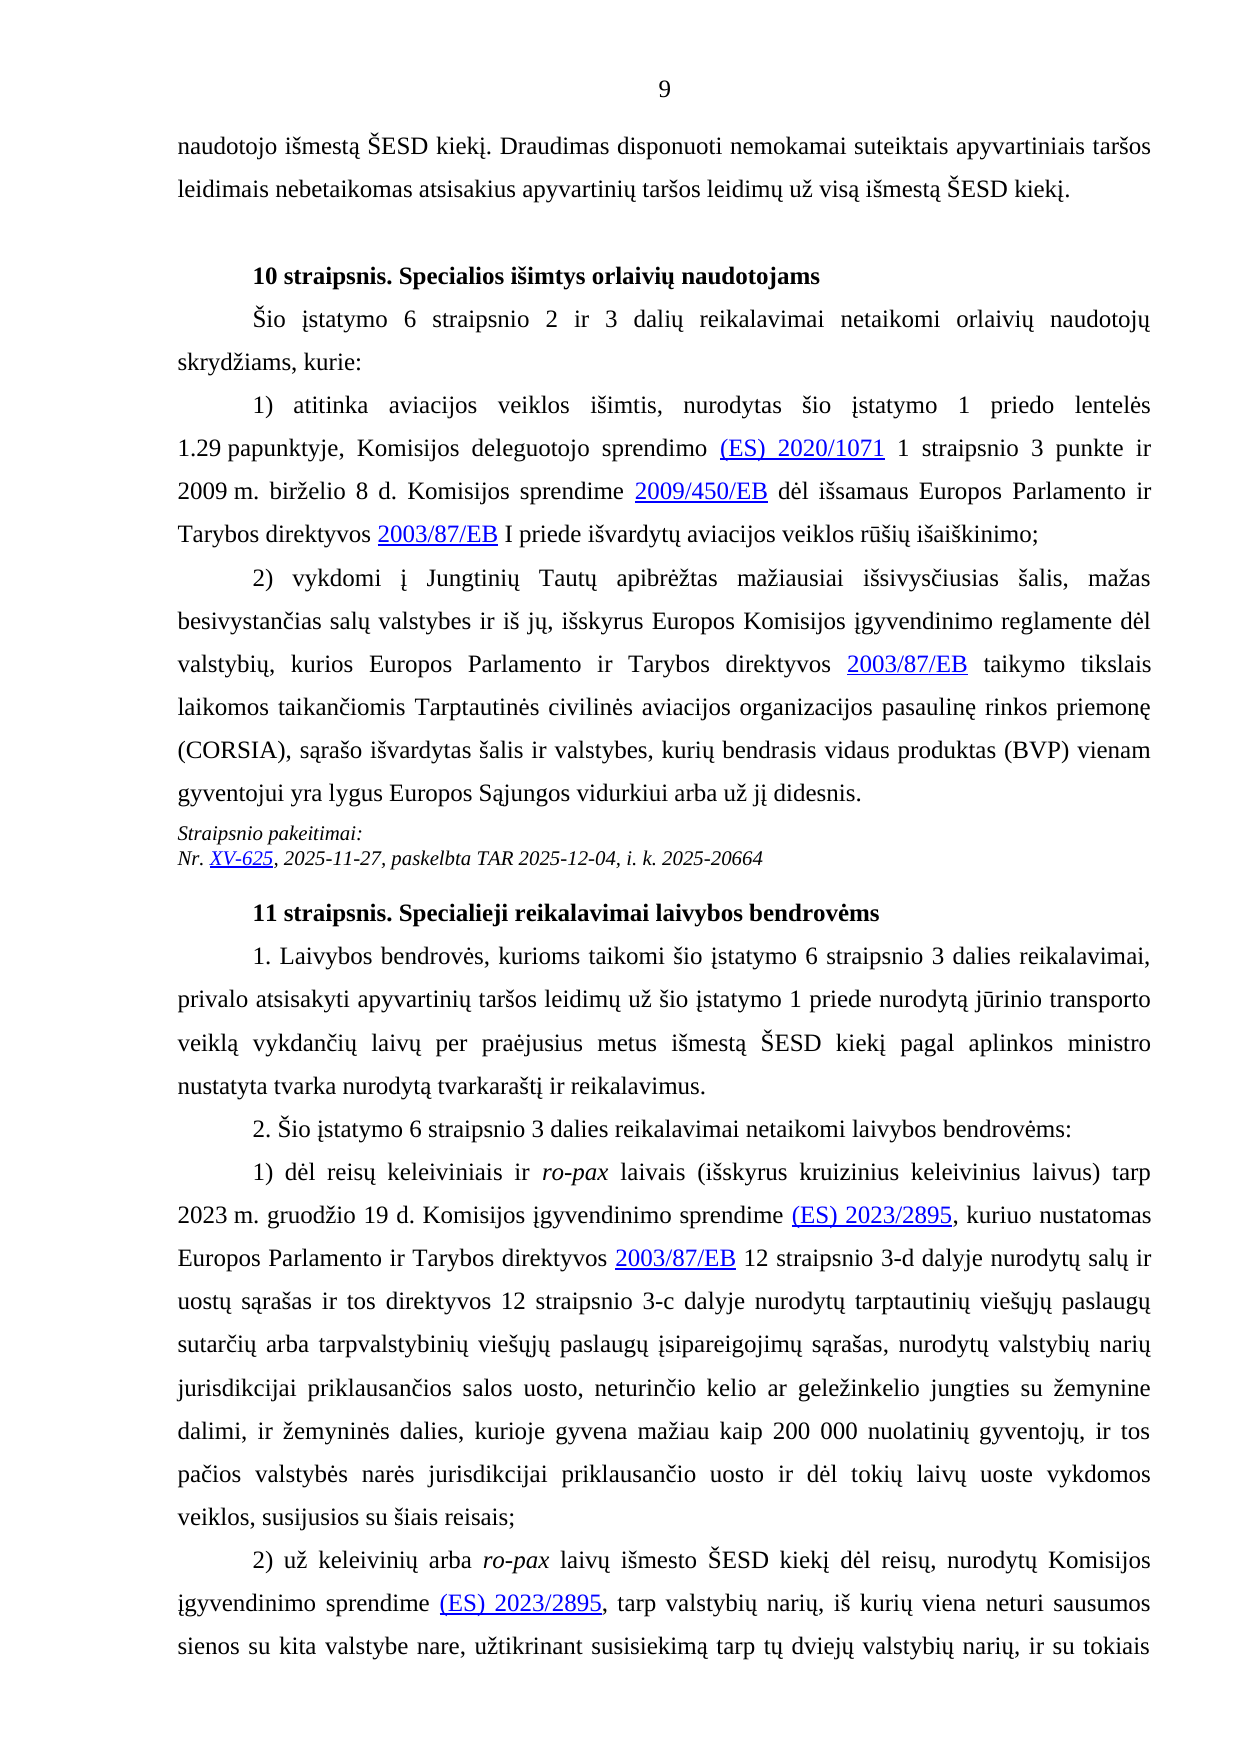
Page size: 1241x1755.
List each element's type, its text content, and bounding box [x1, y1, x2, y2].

text 2) vykdomi į Jungtinių Tautų apibrėžtas mažiausiai išsivysčiusias šalis, mažas besivystančias salų valstybes ir iš jų, išskyrus Europos Komisijos įgyvendinimo reglamente dėl valstybių, kurios Europos Parlamento ir Tarybos direktyvos 2003/87/EB taikymo tikslais laikomos taikančiomis Tarptautinės civilinės aviacijos organizacijos pasaulinę rinkos priemonę (CORSIA), sąrašo išvardytas šalis ir valstybes, kurių bendrasis vidaus produktas (BVP) vienam gyventojui yra lygus Europos Sąjungos vidurkiui arba už jį didesnis. [177, 563, 1152, 807]
text Nr. XV-625, 2025-11-27, paskelbta TAR 2025-12-04, i. k. 2025-20664 [177, 845, 1152, 869]
text 10 straipsnis. Specialios išimtys orlaivių naudotojams [177, 261, 1152, 289]
text 1. Laivybos bendrovės, kurioms taikomi šio įstatymo 6 straipsnio 3 dalies reikalavimai, privalo atsisakyti apyvartinių taršos leidimų už šio įstatymo 1 priede nurodytą jūrinio transporto veiklą vykdančių laivų per praėjusius metus išmestą ŠESD kiekį pagal aplinkos ministro nustatyta tvarka nurodytą tvarkaraštį ir reikalavimus. [177, 941, 1152, 1099]
text naudotojo išmestą ŠESD kiekį. Draudimas disponuoti nemokamai suteiktais apyvartiniais taršos leidimais nebetaikomas atsisakius apyvartinių taršos leidimų už visą išmestą ŠESD kiekį. [177, 131, 1152, 203]
text 11 straipsnis. Specialieji reikalavimai laivybos bendrovėms [177, 898, 1152, 927]
text 2) už keleivinių arba ro-pax laivų išmesto ŠESD kiekį dėl reisų, nurodytų Komisijos įgyvendinimo sprendime (ES) 2023/2895, tarp valstybių narių, iš kurių viena neturi sausumos sienos su kita valstybe nare, užtikrinant susisiekimą tarp tų dviejų valstybių narių, ir su tokiais [177, 1545, 1152, 1660]
text Straipsnio pakeitimai: [177, 821, 1152, 845]
text Šio įstatymo 6 straipsnio 2 ir 3 dalių reikalavimai netaikomi orlaivių naudotojų skrydžiams, kurie: [177, 304, 1152, 376]
text 2. Šio įstatymo 6 straipsnio 3 dalies reikalavimai netaikomi laivybos bendrovėms: [177, 1114, 1152, 1143]
text 1) atitinka aviacijos veiklos išimtis, nurodytas šio įstatymo 1 priedo lentelės 1.29 papunktyje, Komisijos deleguotojo sprendimo (ES) 2020/1071 1 straipsnio 3 punkte ir 2009 m. birželio 8 d. Komisijos sprendime 2009/450/EB dėl išsamaus Europos Parlamento ir Tarybos direktyvos 2003/87/EB I priede išvardytų aviacijos veiklos rūšių išaiškinimo; [177, 390, 1152, 548]
text 1) dėl reisų keleiviniais ir ro-pax laivais (išskyrus kruizinius keleivinius laivus) tarp 2023 m. gruodžio 19 d. Komisijos įgyvendinimo sprendime (ES) 2023/2895, kuriuo nustatomas Europos Parlamento ir Tarybos direktyvos 2003/87/EB 12 straipsnio 3-d dalyje nurodytų salų ir uostų sąrašas ir tos direktyvos 12 straipsnio 3-c dalyje nurodytų tarptautinių viešųjų paslaugų sutarčių arba tarpvalstybinių viešųjų paslaugų įsipareigojimų sąrašas, nurodytų valstybių narių jurisdikcijai priklausančios salos uosto, neturinčio kelio ar geležinkelio jungties su žemynine dalimi, ir žemyninės dalies, kurioje gyvena mažiau kaip 200 000 nuolatinių gyventojų, ir tos pačios valstybės narės jurisdikcijai priklausančio uosto ir dėl tokių laivų uoste vykdomos veiklos, susijusios su šiais reisais; [177, 1157, 1152, 1531]
